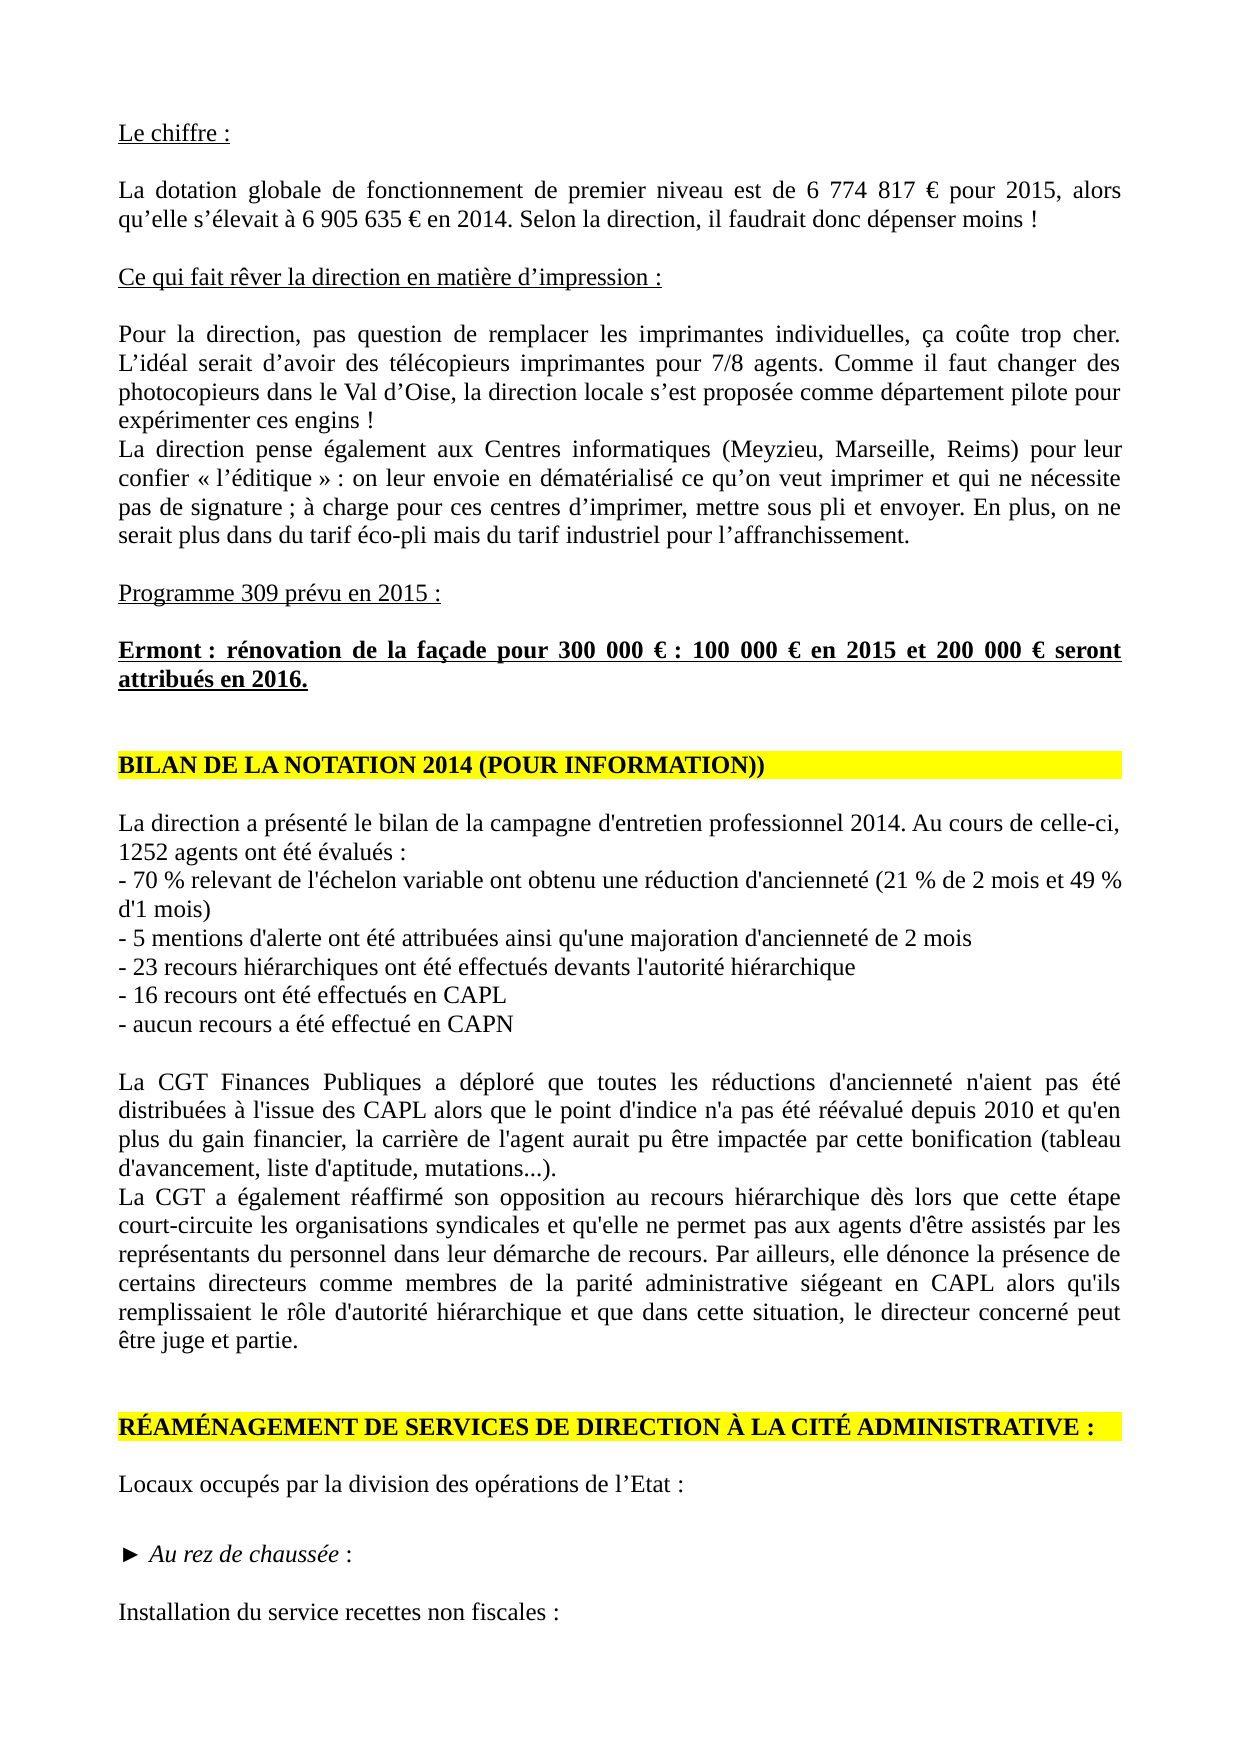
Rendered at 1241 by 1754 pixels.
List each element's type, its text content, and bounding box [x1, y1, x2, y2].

text Programme 309 prévu en 2015 : [118, 578, 1122, 607]
text La CGT a également réaffirmé son opposition au recours hiérarchique dès lors que cette étape court-circuite les organisations syndicales et qu'elle ne permet pas aux agents d'être assistés par les représentants du personnel dans leur démarche de recours. Par ailleurs, elle dénonce la présence de certains directeurs comme membres de la parité administrative siégeant en CAPL alors qu'ils remplissaient le rôle d'autorité hiérarchique et que dans cette situation, le directeur concerné peut être juge et partie. [118, 1182, 1122, 1354]
text Installation du service recettes non fiscales : [118, 1597, 1122, 1626]
text - 70 % relevant de l'échelon variable ont obtenu une réduction d'ancienneté (21 % de 2 mois et 49 % d'1 mois) [118, 866, 1122, 923]
text La CGT Finances Publiques a déploré que toutes les réductions d'ancienneté n'aient pas été distribuées à l'issue des CAPL alors que le point d'indice n'a pas été réévalué depuis 2010 et qu'en plus du gain financier, la carrière de l'agent aurait pu être impactée par cette bonification (tableau d'avancement, liste d'aptitude, mutations...). [118, 1067, 1122, 1182]
text Pour la direction, pas question de remplacer les imprimantes individuelles, ça coûte trop cher. L’idéal serait d’avoir des télécopieurs imprimantes pour 7/8 agents. Comme il faut changer des photocopieurs dans le Val d’Oise, la direction locale s’est proposée comme département pilote pour expérimenter ces engins ! [118, 319, 1122, 434]
text - aucun recours a été effectué en CAPN [118, 1009, 1122, 1038]
text Bilan de la notation 2014 (pour information)) [118, 751, 1122, 779]
text La direction pense également aux Centres informatiques (Meyzieu, Marseille, Reims) pour leur confier « l’éditique » : on leur envoie en dématérialisé ce qu’on veut imprimer et qui ne nécessite pas de signature ; à charge pour ces centres d’imprimer, mettre sous pli et envoyer. En plus, on ne serait plus dans du tarif éco-pli mais du tarif industriel pour l’affranchissement. [118, 434, 1122, 549]
text Locaux occupés par la division des opérations de l’Etat : [118, 1469, 1122, 1498]
text La dotation globale de fonctionnement de premier niveau est de 6 774 817 € pour 2015, alors qu’elle s’élevait à 6 905 635 € en 2014. Selon la direction, il faudrait donc dépenser moins ! [118, 176, 1122, 233]
text ► Au rez de chaussée : [118, 1539, 1122, 1568]
text Ermont : rénovation de la façade pour 300 000 € : 100 000 € en 2015 et 200 000 € seront [118, 636, 1122, 661]
text - 16 recours ont été effectués en CAPL [118, 981, 1122, 1009]
text - 5 mentions d'alerte ont été attribuées ainsi qu'une majoration d'ancienneté de 2 mois [118, 923, 1122, 952]
text Réaménagement de services de direction à la cité administrative : [118, 1412, 1122, 1441]
text Ce qui fait rêver la direction en matière d’impression : [118, 262, 1122, 291]
text Le chiffre : [118, 118, 1122, 147]
text attribués en 2016. [118, 662, 1122, 693]
text - 23 recours hiérarchiques ont été effectués devants l'autorité hiérarchique [118, 952, 1122, 981]
text La direction a présenté le bilan de la campagne d'entretien professionnel 2014. Au cours de celle-ci, 1252 agents ont été évalués : [118, 808, 1122, 866]
